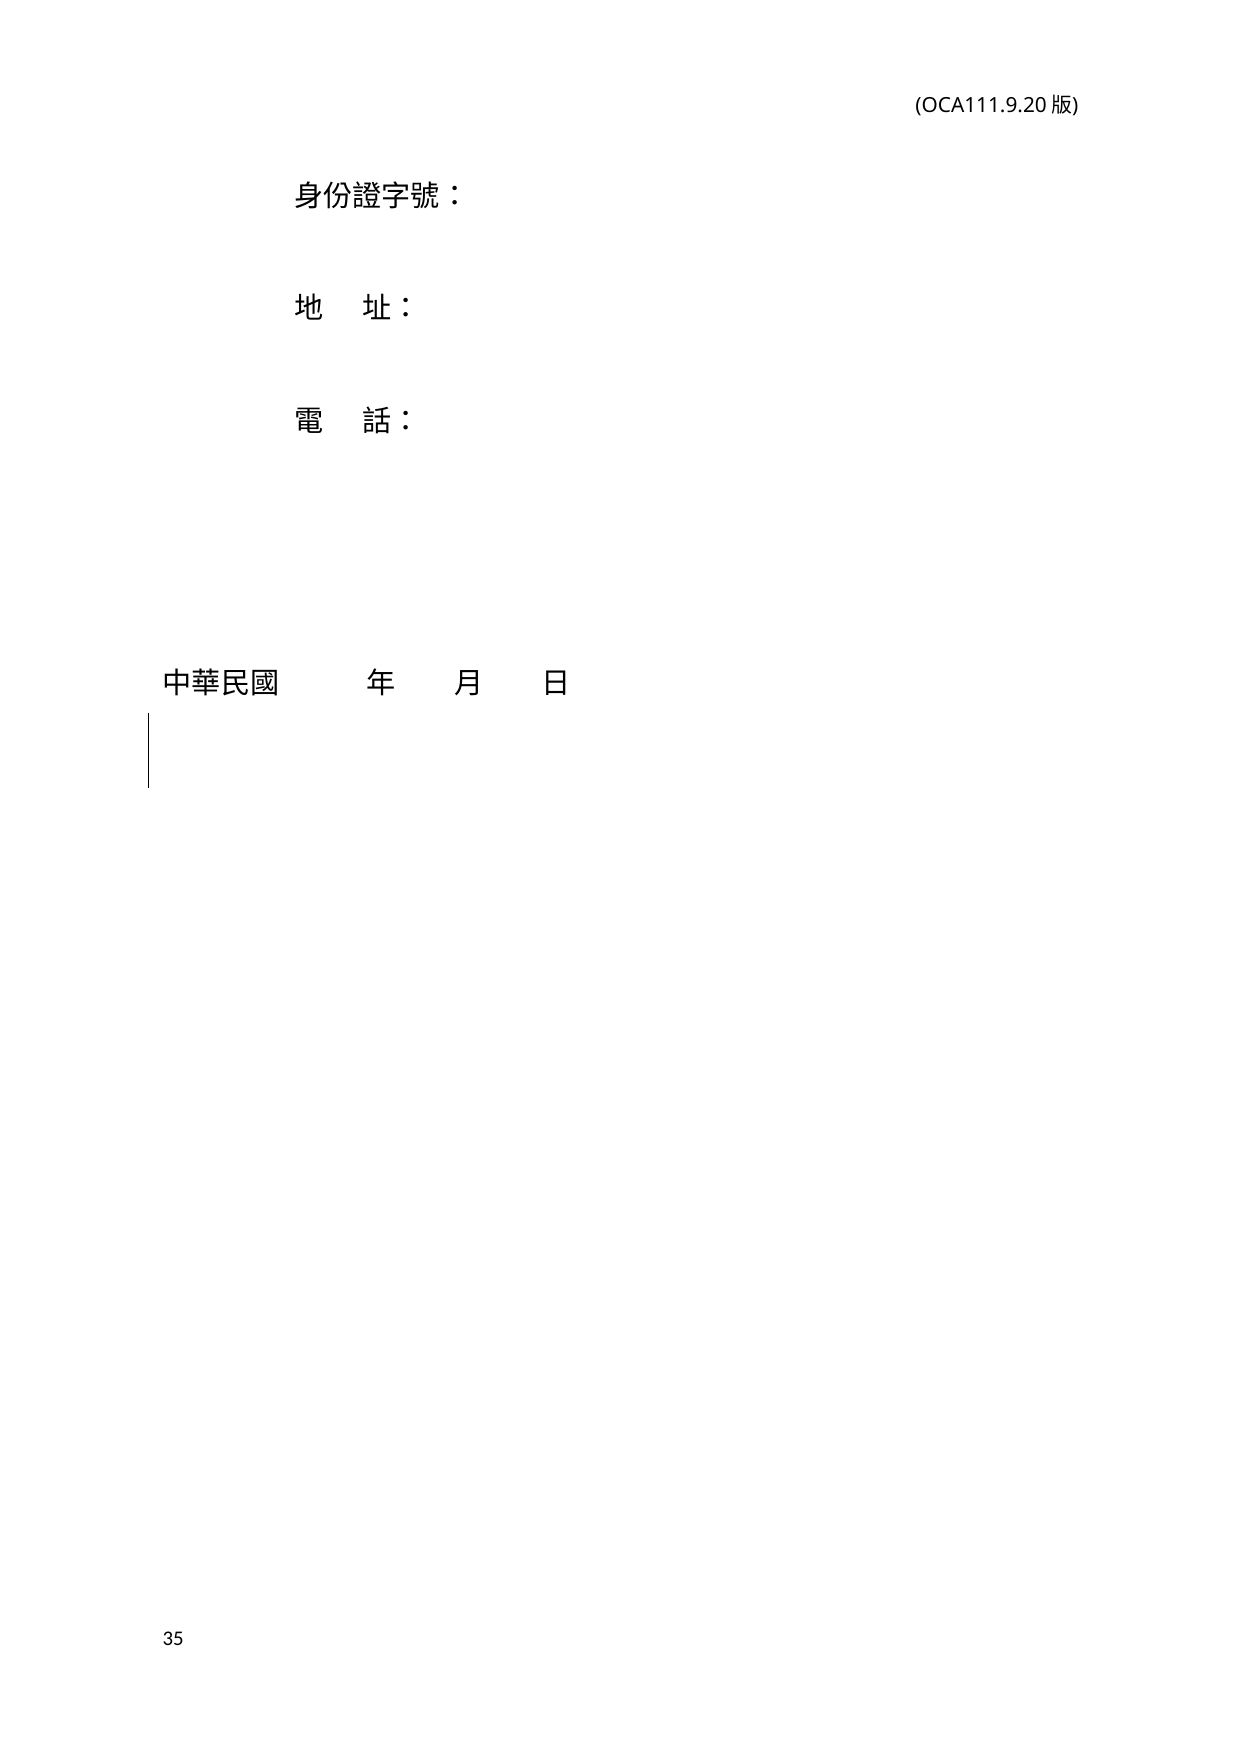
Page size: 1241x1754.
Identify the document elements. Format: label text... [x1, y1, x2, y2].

text 地 址： [256, 262, 1078, 337]
text 電 話： [256, 375, 1078, 450]
text 中華民國 年 月 日 [162, 637, 1078, 712]
text 身份證字號： [256, 150, 1078, 225]
